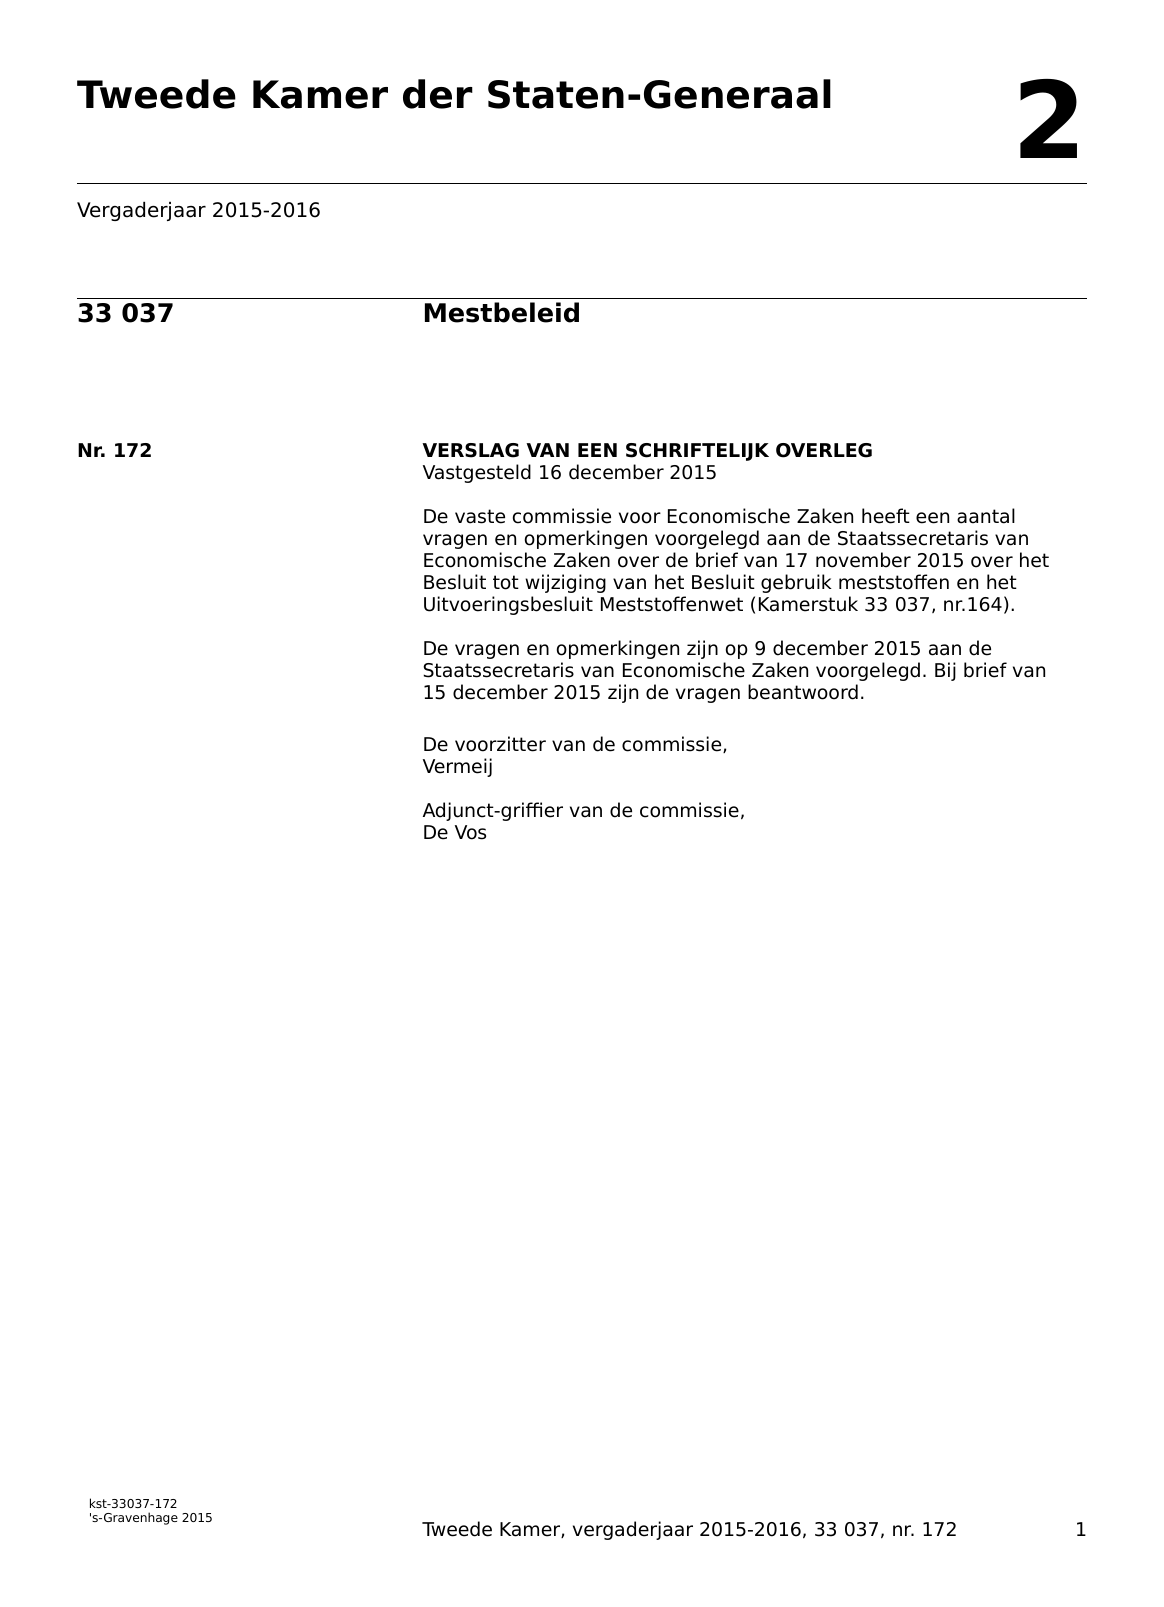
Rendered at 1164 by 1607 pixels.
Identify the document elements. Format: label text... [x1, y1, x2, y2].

text De vaste commissie voor Economische Zaken heeft een aantal vragen en opmerkingen voorgelegd aan de Staatssecretaris van Economische Zaken over de brief van 17 november 2015 over het Besluit tot wijziging van het Besluit gebruik meststoffen en het Uitvoeringsbesluit Meststoffenwet (Kamerstuk 33 037, nr.164). [422, 506, 1087, 616]
subtitle 33 037 Mestbeleid [77, 299, 1087, 329]
text Adjunct-griffier van de commissie, De Vos [422, 800, 1087, 844]
text De voorzitter van de commissie, Vermeij [422, 734, 1087, 778]
text 's-Gravenhage 2015 [88, 1511, 323, 1525]
text Vastgesteld 16 december 2015 [422, 462, 1087, 484]
text De vragen en opmerkingen zijn op 9 december 2015 aan de Staatssecretaris van Economische Zaken voorgelegd. Bij brief van 15 december 2015 zijn de vragen beantwoord. [422, 638, 1087, 704]
table_header 2 [886, 59, 1087, 183]
text kst-33037-172 [88, 1497, 323, 1511]
table_header Tweede Kamer der Staten-Generaal [77, 59, 886, 183]
table_cell Vergaderjaar 2015-2016 [77, 184, 1087, 298]
subtitle Nr. 172 VERSLAG VAN EEN SCHRIFTELIJK OVERLEG [77, 440, 1087, 462]
